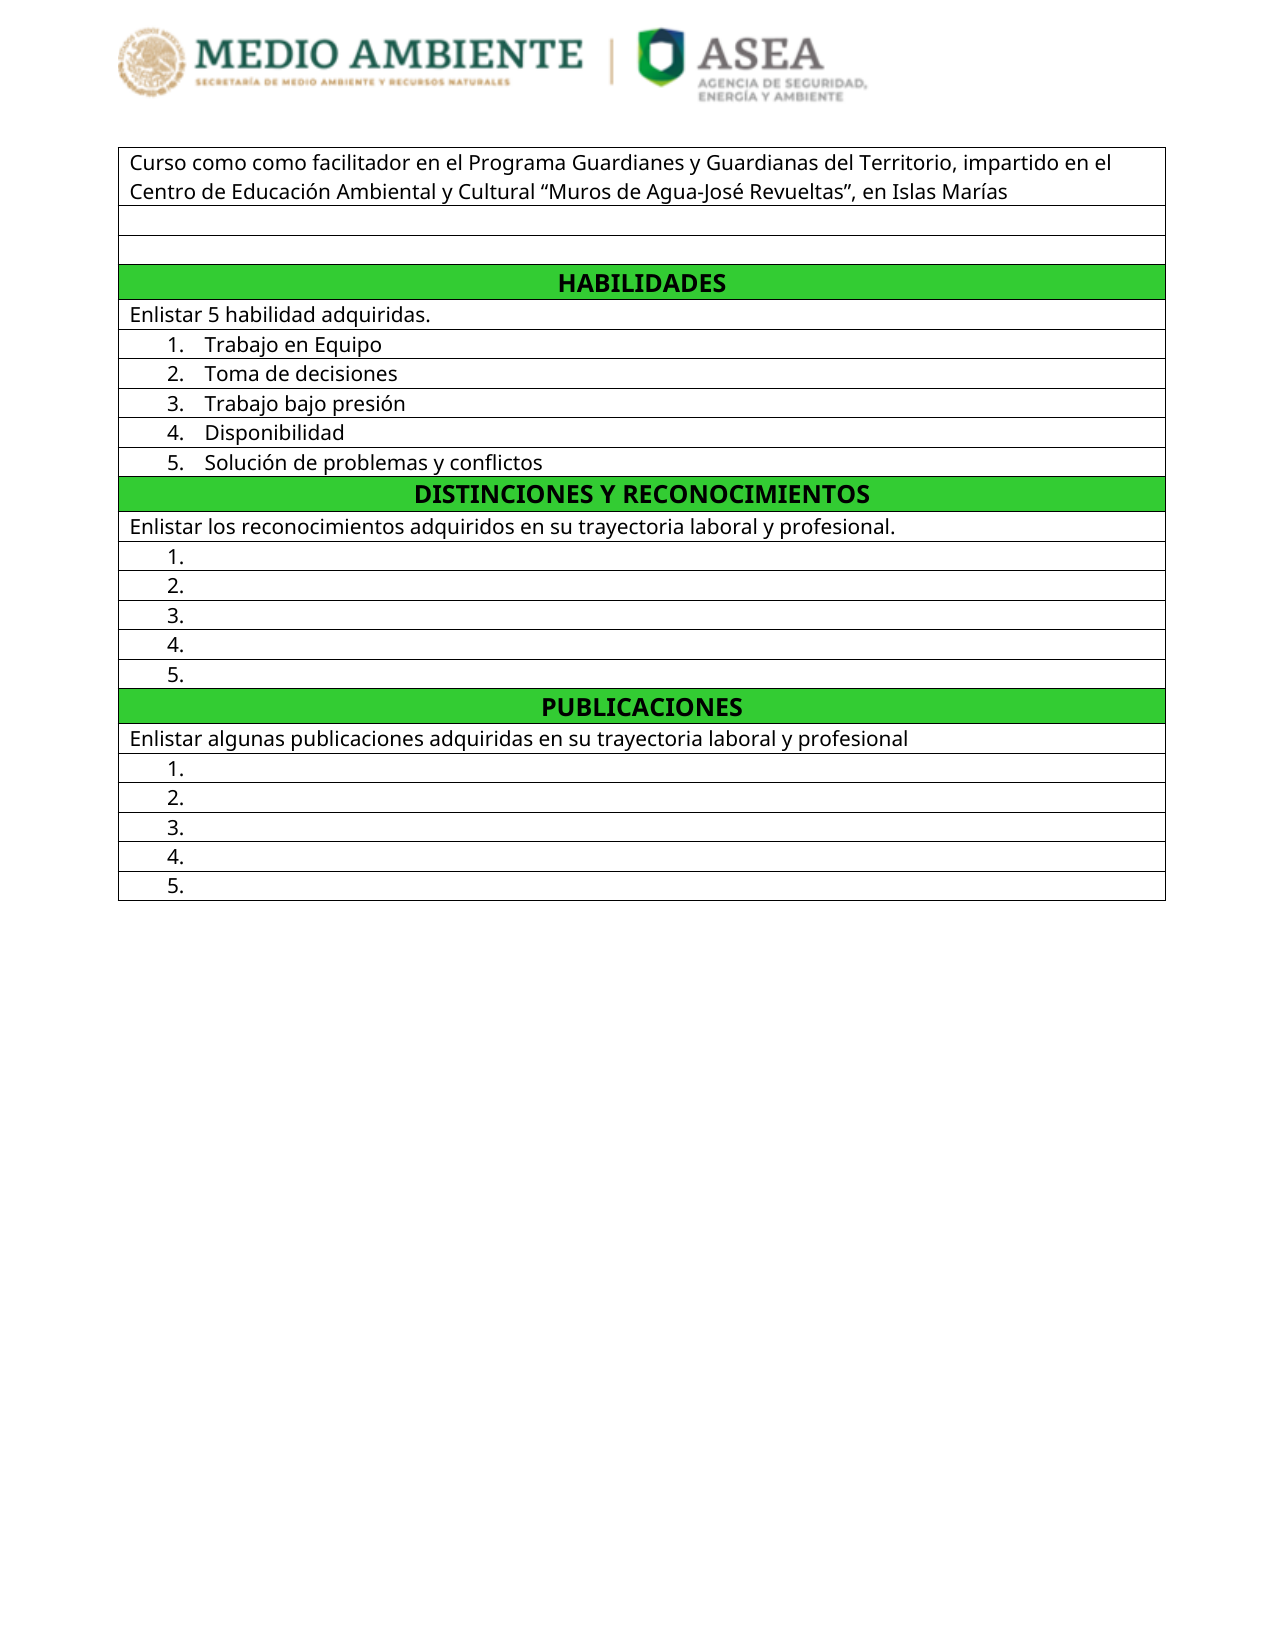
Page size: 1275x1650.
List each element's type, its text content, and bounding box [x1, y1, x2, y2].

table_cell Disponibilidad [119, 418, 1165, 447]
table_cell [119, 872, 1165, 900]
table_cell Enlistar algunas publicaciones adquiridas en su trayectoria laboral y profesional [119, 724, 1165, 753]
table_cell DISTINCIONES Y RECONOCIMIENTOS [119, 477, 1165, 511]
table_cell [119, 601, 1165, 629]
table_cell [119, 542, 1165, 570]
table_cell [119, 236, 1165, 264]
table_cell [119, 571, 1165, 600]
table_cell Trabajo bajo presión [119, 389, 1165, 417]
table_cell Solución de problemas y conflictos [119, 448, 1165, 476]
table_cell Curso como como facilitador en el Programa Guardianes y Guardianas del Territorio, impartido en el Centro de Educación Ambiental y Cultural “Muros de Agua-José Revueltas”, en Islas Marías [119, 148, 1165, 205]
table_cell [119, 813, 1165, 841]
table_cell [119, 206, 1165, 235]
table_cell [119, 660, 1165, 688]
table_cell [119, 842, 1165, 871]
table_cell Toma de decisiones [119, 359, 1165, 388]
table_cell [119, 630, 1165, 659]
table_cell Enlistar los reconocimientos adquiridos en su trayectoria laboral y profesional. [119, 512, 1165, 541]
table_cell Trabajo en Equipo [119, 330, 1165, 358]
table_cell [119, 754, 1165, 782]
table_cell Enlistar 5 habilidad adquiridas. [119, 300, 1165, 329]
table_cell HABILIDADES [119, 265, 1165, 299]
table_cell [119, 783, 1165, 812]
table_cell PUBLICACIONES [119, 689, 1165, 723]
